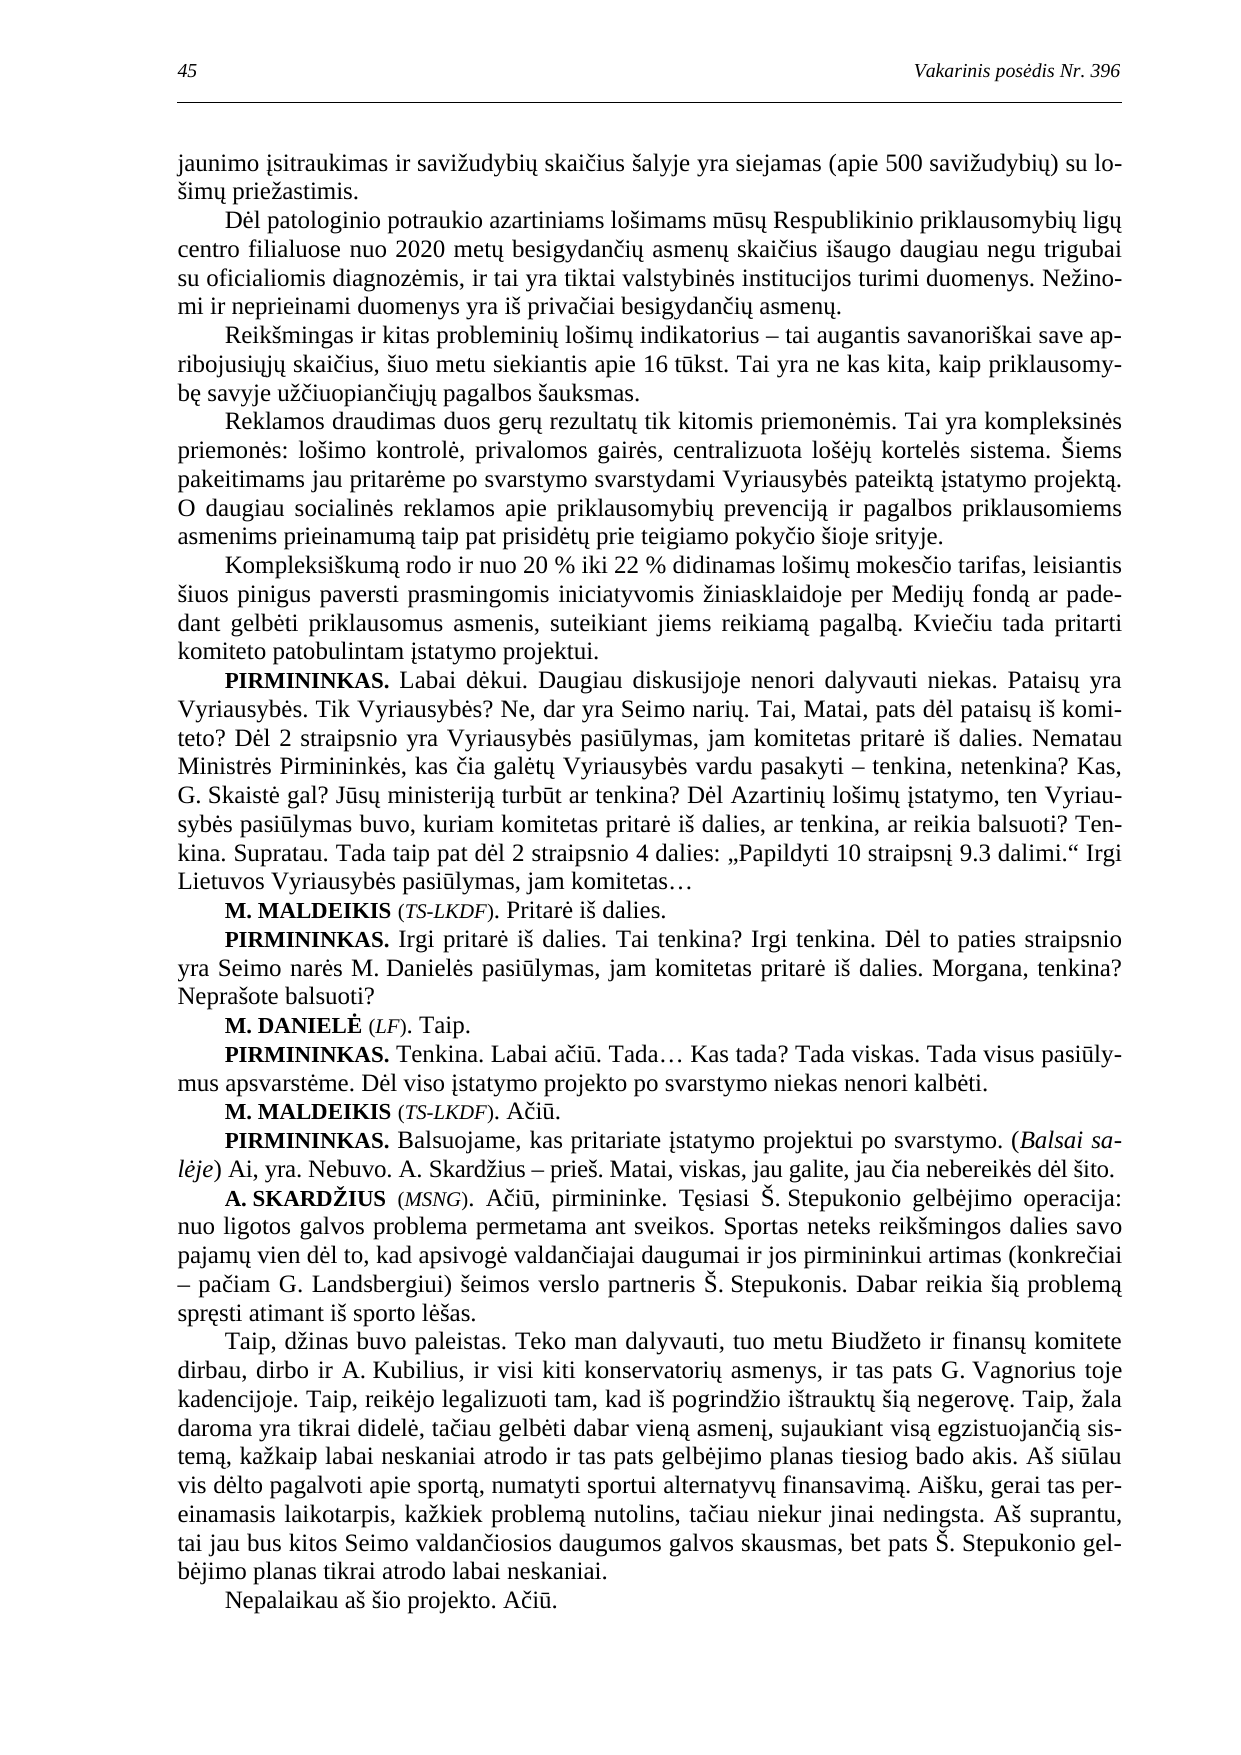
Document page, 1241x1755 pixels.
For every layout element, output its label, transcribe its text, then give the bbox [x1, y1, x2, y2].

text PIRMININKAS. Bal­suo­ja­me, kas pri­ta­ria­te įsta­ty­mo pro­jek­tui po svars­ty­mo. (Bal­sai sa­lė­je) Ai, yra. Ne­bu­vo. A. Skar­džius – prieš. Ma­tai, vis­kas, jau ga­li­te, jau čia ne­be­rei­kės dėl ši­to. [177, 1125, 1122, 1183]
text M. MALDEIKIS (TS-LKDF). Pri­ta­rė iš da­lies. [177, 895, 1122, 924]
text Reikš­min­gas ir ki­tas pro­ble­mi­nių lo­ši­mų in­di­ka­to­rius – tai au­gan­tis sa­va­no­riš­kai sa­ve ap­ri­bo­ju­sių­jų skai­čius, šiuo me­tu sie­kian­tis apie 16 tūkst. Tai yra ne kas ki­ta, kaip pri­klau­so­my­bę sa­vy­je už­čiuo­pian­čių­jų pa­gal­bos šauks­mas. [177, 320, 1122, 406]
text M. MALDEIKIS (TS-LKDF). Ačiū. [177, 1096, 1122, 1125]
text PIRMININKAS. Ten­ki­na. La­bai ačiū. Ta­da… Kas ta­da? Ta­da vis­kas. Ta­da vi­sus pa­siū­ly­mus ap­svars­tė­me. Dėl vi­so įsta­ty­mo pro­jek­to po svars­ty­mo nie­kas ne­no­ri kal­bė­ti. [177, 1039, 1122, 1096]
text Taip, dži­nas bu­vo pa­leis­tas. Te­ko man da­ly­vau­ti, tuo me­tu Biu­dže­to ir fi­nan­sų ko­mi­te­te dir­bau, dir­bo ir A. Ku­bi­lius, ir vi­si ki­ti kon­ser­va­to­rių as­me­nys, ir tas pats G. Vag­no­rius to­je ka­den­ci­jo­je. Taip, rei­kė­jo le­ga­li­zuo­ti tam, kad iš po­grin­džio iš­trauk­tų šią ne­ge­ro­vę. Taip, ža­la da­ro­ma yra tik­rai di­de­lė, ta­čiau gel­bė­ti da­bar vie­ną as­me­nį, su­jau­kiant vi­są eg­zis­tuo­jan­čią sis­te­mą, kaž­kaip la­bai ne­ska­niai at­ro­do ir tas pats gel­bė­ji­mo pla­nas tie­siog ba­do akis. Aš siū­lau vis dėl­to pa­gal­vo­ti apie spor­tą, nu­ma­ty­ti spor­tui al­ter­na­ty­vų fi­nan­sa­vi­mą. Aiš­ku, ge­rai tas per­ei­na­ma­sis lai­ko­tar­pis, kaž­kiek pro­ble­mą nu­to­lins, ta­čiau nie­kur ji­nai ne­dings­ta. Aš su­pran­tu, tai jau bus ki­tos Sei­mo val­dan­čio­sios dau­gu­mos gal­vos skaus­mas, bet pats Š. Ste­pu­ko­nio gel­bė­ji­mo pla­nas tik­rai at­ro­do la­bai ne­ska­niai. [177, 1326, 1122, 1585]
text Ne­pa­lai­kau aš šio pro­jek­to. Ačiū. [177, 1585, 1122, 1614]
text M. DANIELĖ (LF). Taip. [177, 1010, 1122, 1039]
text A. SKARDŽIUS (MSNG). Ačiū, pir­mi­nin­ke. Tę­sia­si Š. Ste­pu­ko­nio gel­bė­ji­mo ope­ra­ci­ja: nuo li­go­tos gal­vos pro­ble­ma per­me­ta­ma ant svei­kos. Spor­tas ne­teks reikš­min­gos da­lies sa­vo pa­ja­mų vien dėl to, kad ap­si­vo­gė val­dan­čia­jai dau­gu­mai ir jos pir­mi­nin­kui ar­ti­mas (kon­kre­čiai – pa­čiam G. Land­sber­giui) šei­mos ver­slo part­ne­ris Š. Ste­pu­ko­nis. Da­bar rei­kia šią pro­ble­mą spręs­ti at­imant iš spor­to lė­šas. [177, 1183, 1122, 1326]
text jau­ni­mo įsi­trau­ki­mas ir sa­vi­žu­dy­bių skai­čius ša­ly­je yra sie­ja­mas (apie 500 sa­vi­žu­dy­bių) su lo­ši­mų prie­žas­ti­mis. [177, 148, 1122, 205]
text Kom­plek­siš­ku­mą ro­do ir nuo 20 % iki 22 % di­di­na­mas lo­ši­mų mo­kes­čio ta­ri­fas, lei­sian­tis šiuos pi­ni­gus pa­vers­ti pra­smin­go­mis ini­cia­ty­vo­mis ži­niask­lai­do­je per Me­di­jų fon­dą ar pa­de­dant gel­bė­ti pri­klau­so­mus as­me­nis, su­tei­kiant jiems rei­kia­mą pa­gal­bą. Kvie­čiu ta­da pri­tar­ti ko­mi­te­to pa­to­bu­lin­tam įsta­ty­mo pro­jek­tui. [177, 550, 1122, 665]
text PIRMININKAS. Ir­gi pri­ta­rė iš da­lies. Tai ten­ki­na? Ir­gi ten­ki­na. Dėl to pa­ties straips­nio yra Sei­mo na­rės M. Da­nie­lės pa­siū­ly­mas, jam ko­mi­te­tas pri­ta­rė iš da­lies. Mor­ga­na, ten­ki­na? Ne­pra­šo­te bal­suo­ti? [177, 924, 1122, 1010]
text Dėl pa­to­lo­gi­nio po­trau­kio azar­ti­niams lo­ši­mams mū­sų Res­pub­li­ki­nio pri­klau­so­my­bių li­gų cen­tro fi­lia­luo­se nuo 2020 me­tų be­si­gy­dan­čių as­me­nų skai­čius iš­au­go dau­giau ne­gu tri­gu­bai su ofi­cia­lio­mis diag­no­zė­mis, ir tai yra tik­tai vals­ty­bi­nės ins­ti­tu­ci­jos tu­ri­mi duo­me­nys. Ne­ži­no­mi ir ne­pri­ei­na­mi duo­me­nys yra iš pri­va­čiai be­si­gy­dan­čių as­me­nų. [177, 205, 1122, 320]
text Re­kla­mos drau­di­mas duos ge­rų re­zul­ta­tų tik ki­to­mis prie­mo­nė­mis. Tai yra kom­plek­sinės prie­mo­nės: lo­ši­mo kon­tro­lė, pri­va­lo­mos gai­rės, cen­tra­li­zuo­ta lo­šė­jų kor­te­lės sis­te­ma. Šiems pa­kei­ti­mams jau pri­ta­rė­me po svars­ty­mo svars­ty­da­mi Vy­riau­sy­bės pa­teik­tą įsta­ty­mo pro­jek­tą. O dau­giau so­cia­li­nės re­kla­mos apie pri­klau­so­my­bių pre­ven­ci­ją ir pa­gal­bos pri­klau­so­miems as­me­nims pri­ei­na­mu­mą taip pat pri­si­dė­tų prie tei­gia­mo po­ky­čio šio­je sri­ty­je. [177, 406, 1122, 550]
text PIRMININKAS. La­bai dė­kui. Dau­giau dis­ku­si­jo­je ne­no­ri da­ly­vau­ti nie­kas. Pa­tai­sų yra Vy­riau­sy­bės. Tik Vy­riau­sy­bės? Ne, dar yra Sei­mo na­rių. Tai, Ma­tai, pats dėl pa­tai­sų iš ko­mi­te­to? Dėl 2 straips­nio yra Vy­riau­sy­bės pa­siū­ly­mas, jam ko­mi­te­tas pri­ta­rė iš da­lies. Ne­ma­tau Mi­nist­rės Pir­mi­nin­kės, kas čia ga­lė­tų Vy­riau­sy­bės var­du pa­sa­ky­ti – ten­ki­na, ne­ten­ki­na? Kas, G. Skais­tė gal? Jū­sų mi­nis­te­ri­ją tur­būt ar ten­ki­na? Dėl Azar­ti­nių lo­ši­mų įsta­ty­mo, ten Vy­riau­sy­bės pa­siū­ly­mas bu­vo, ku­riam ko­mi­te­tas pri­ta­rė iš da­lies, ar ten­ki­na, ar rei­kia bal­suo­ti? Ten­ki­na. Su­pra­tau. Ta­da taip pat dėl 2 straips­nio 4 da­lies: „Pa­pil­dy­ti 10 straips­nį 9.3 da­li­mi.“ Ir­gi Lie­tu­vos Vy­riau­sy­bės pa­siū­ly­mas, jam ko­mi­te­tas… [177, 665, 1122, 895]
